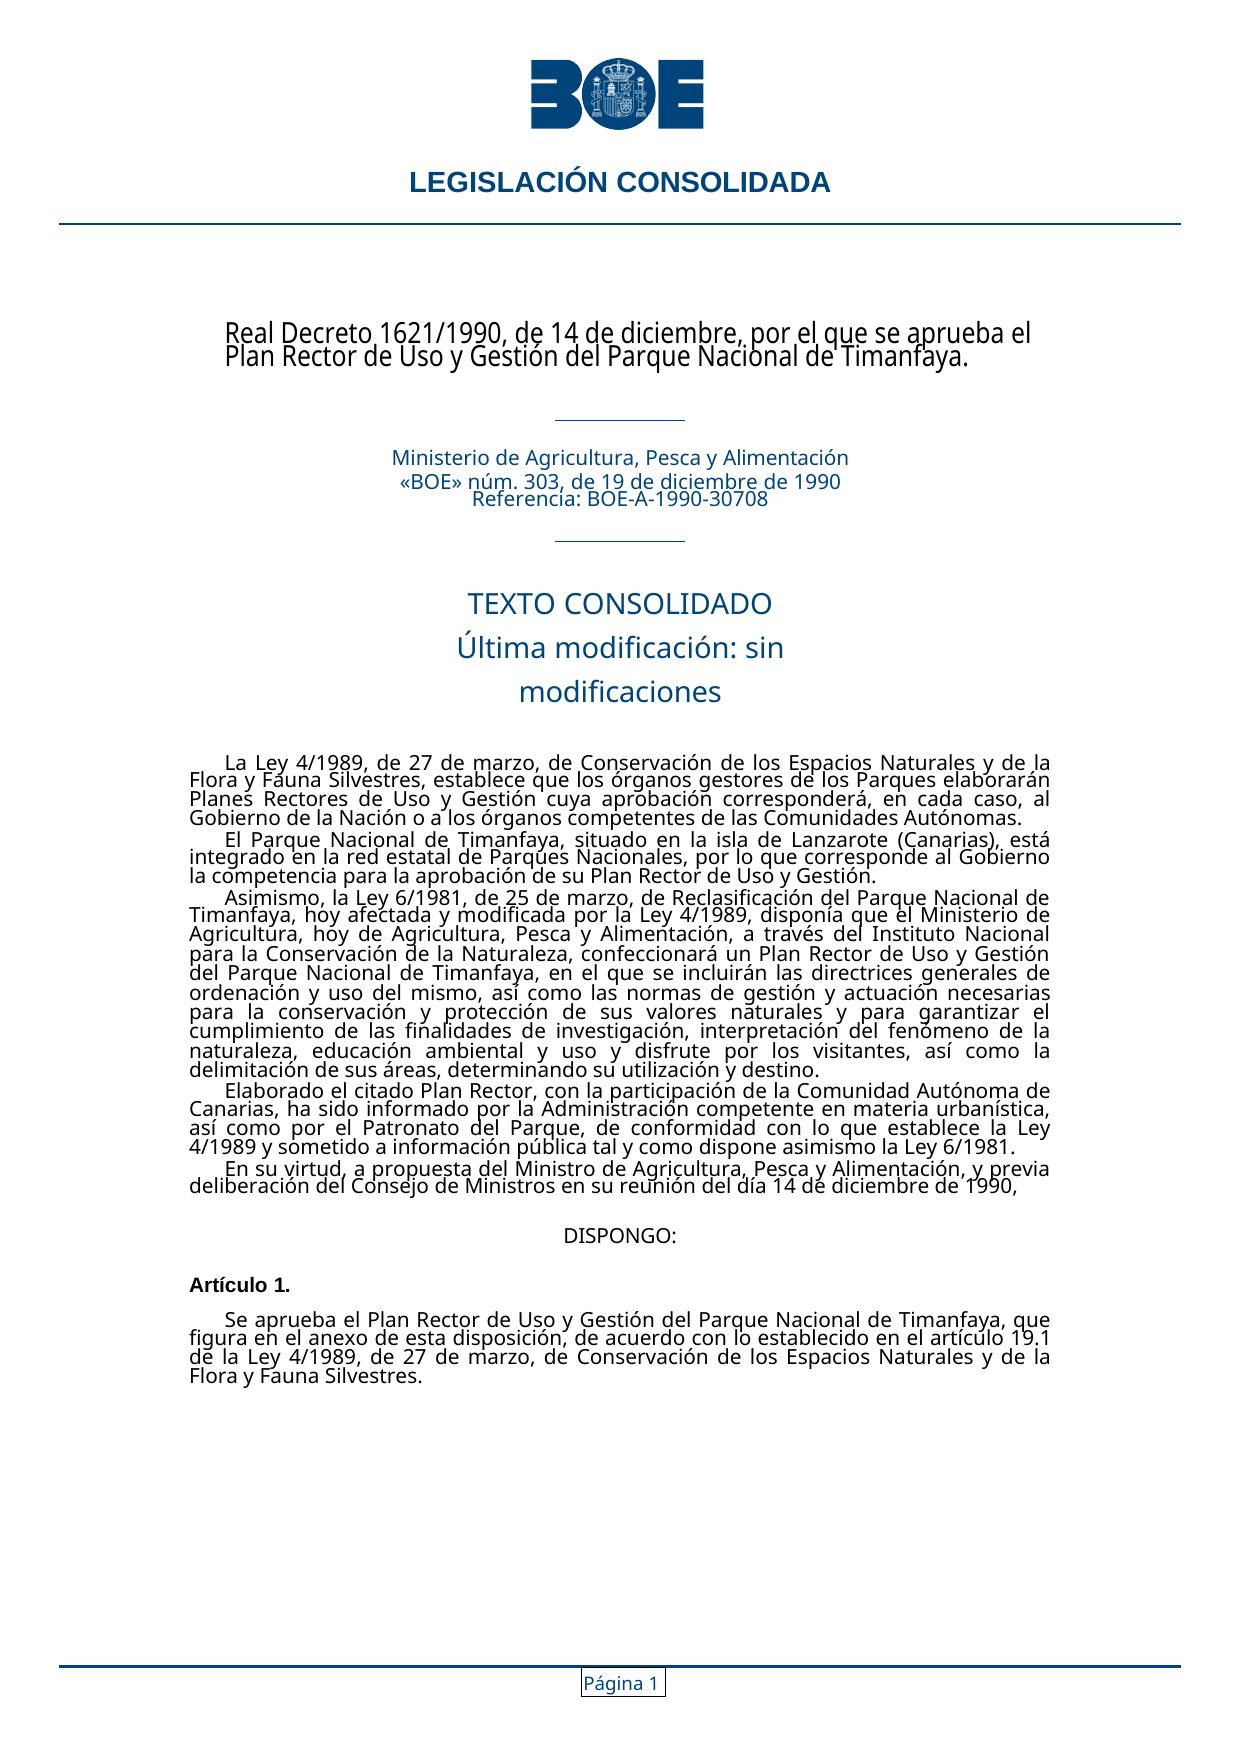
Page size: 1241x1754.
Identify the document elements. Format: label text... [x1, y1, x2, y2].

text TEXTO CONSOLIDADO [366, 579, 874, 623]
text Última modificación: sin modificaciones [366, 623, 874, 712]
text La Ley 4/1989, de 27 de marzo, de Conservación de los Espacios Naturales y de la Flora y Fauna Silvestres, establece que los órganos gestores de los Parques elaborarán Planes Rectores de Uso y Gestión cuya aprobación corresponderá, en cada caso, al Gobierno de la Nación o a los órganos competentes de las Comunidades Autónomas. [189, 754, 1051, 832]
text Asimismo, la Ley 6/1981, de 25 de marzo, de Reclasificación del Parque Nacional de Timanfaya, hoy afectada y modificada por la Ley 4/1989, disponía que el Ministerio de Agricultura, hoy de Agricultura, Pesca y Alimentación, a través del Instituto Nacional para la Conservación de la Naturaleza, confeccionará un Plan Rector de Uso y Gestión del Parque Nacional de Timanfaya, en el que se incluirán las directrices generales de ordenación y uso del mismo, así como las normas de gestión y actuación necesarias para la conservación y protección de sus valores naturales y para garantizar el cumplimiento de las finalidades de investigación, interpretación del fenómeno de la naturaleza, educación ambiental y uso y disfrute por los visitantes, así como la delimitación de sus áreas, determinando su utilización y destino. [189, 890, 1052, 1083]
text Real Decreto 1621/1990, de 14 de diciembre, por el que se aprueba el Plan Rector de Uso y Gestión del Parque Nacional de Timanfaya. [224, 323, 1046, 375]
subtitle Artículo 1. [189, 1273, 1065, 1297]
text DISPONGO: [366, 1221, 874, 1249]
text Elaborado el citado Plan Rector, con la participación de la Comunidad Autónoma de Canarias, ha sido informado por la Administración competente en materia urbanística, así como por el Patronato del Parque, de conformidad con lo que establece la Ley 4/1989 y sometido a información pública tal y como dispone asimismo la Ley 6/1981. [189, 1083, 1051, 1161]
text Ministerio de Agricultura, Pesca y Alimentación [366, 441, 874, 472]
title LEGISLACIÓN CONSOLIDADA [366, 165, 874, 199]
picture [531, 58, 704, 130]
text El Parque Nacional de Timanfaya, situado en la isla de Lanzarote (Canarias), está integrado en la red estatal de Parques Nacionales, por lo que corresponde al Gobierno la competencia para la aprobación de su Plan Rector de Uso y Gestión. [189, 832, 1051, 890]
text En su virtud, a propuesta del Ministro de Agricultura, Pesca y Alimentación, y previa deliberación del Consejo de Ministros en su reunión del día 14 de diciembre de 1990, [189, 1161, 1051, 1199]
text «BOE» núm. 303, de 19 de diciembre de 1990 Referencia: BOE-A-1990-30708 [366, 474, 874, 512]
text Se aprueba el Plan Rector de Uso y Gestión del Parque Nacional de Timanfaya, que figura en el anexo de esta disposición, de acuerdo con lo establecido en el artículo 19.1 de la Ley 4/1989, de 27 de marzo, de Conservación de los Espacios Naturales y de la Flora y Fauna Silvestres. [189, 1312, 1052, 1390]
